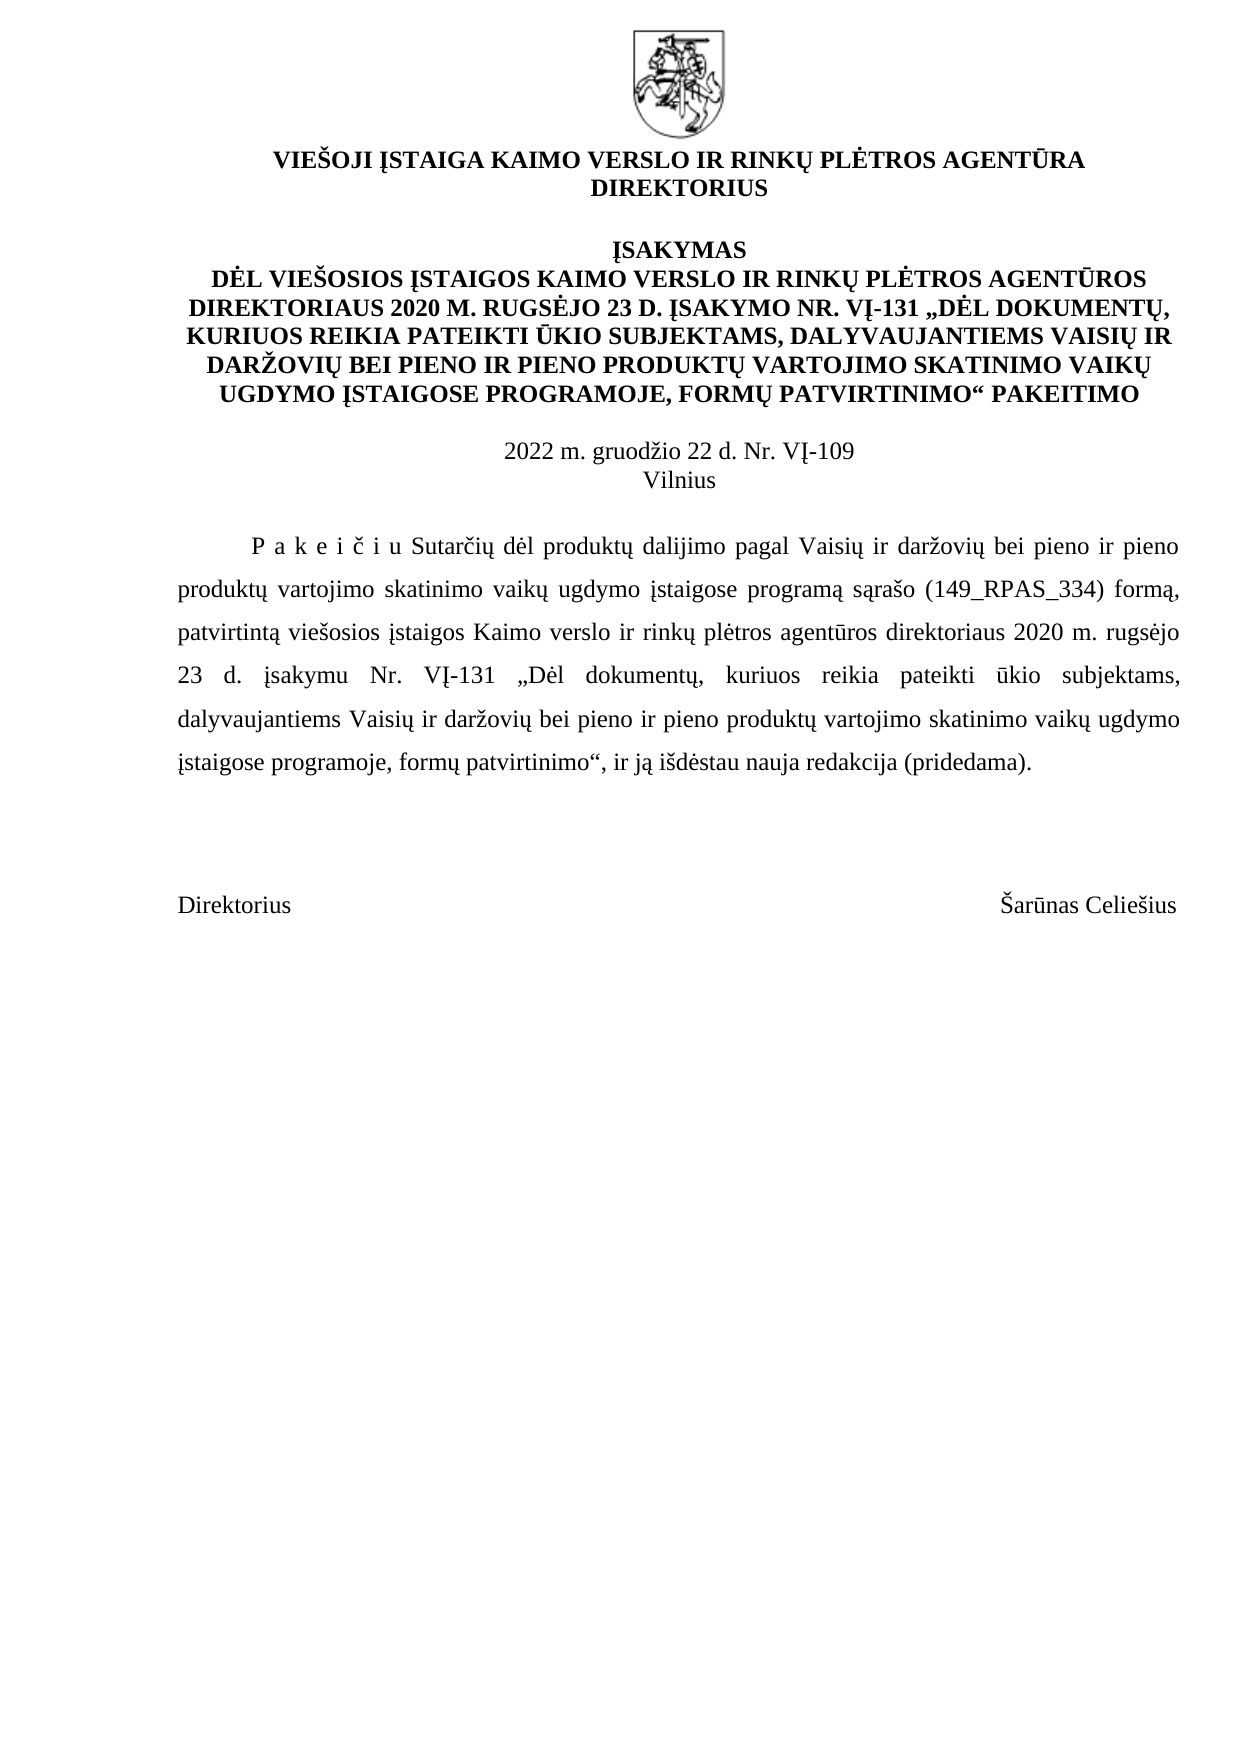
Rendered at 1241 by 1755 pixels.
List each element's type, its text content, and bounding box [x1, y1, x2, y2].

text DĖL VIEŠOSIOS ĮSTAIGOS KAIMO VERSLO IR RINKŲ PLĖTROS AGENTŪROS DIREKTORIAUS 2020 M. RUGSĖJO 23 D. ĮSAKYMO NR. VĮ-131 „DĖL DOKUMENTŲ, KURIUOS REIKIA PATEIKTI ŪKIO SUBJEKTAMS, DALYVAUJANTIEMS VAISIŲ IR DARŽOVIŲ BEI PIENO IR PIENO PRODUKTŲ VARTOJIMO SKATINIMO VAIKŲ UGDYMO ĮSTAIGOSE PROGRAMOJE, FORMŲ PATVIRTINIMO“ PAKEITIMO [177, 264, 1181, 408]
text DIREKTORIUS [177, 173, 1181, 202]
text P a k e i č i u Sutarčių dėl produktų dalijimo pagal Vaisių ir daržovių bei pieno ir pieno produktų vartojimo skatinimo vaikų ugdymo įstaigose programą sąrašo (149_RPAS_334) formą, patvirtintą viešosios įstaigos Kaimo verslo ir rinkų plėtros agentūros direktoriaus 2020 m. rugsėjo 23 d. įsakymu Nr. VĮ-131 „Dėl dokumentų, kuriuos reikia pateikti ūkio subjektams, dalyvaujantiems Vaisių ir daržovių bei pieno ir pieno produktų vartojimo skatinimo vaikų ugdymo įstaigose programoje, formų patvirtinimo“, ir ją išdėstau nauja redakcija (pridedama). [177, 531, 1181, 776]
text Direktorius Šarūnas Celiešius [177, 891, 1181, 919]
text Vilnius [177, 465, 1181, 494]
text 2022 m. gruodžio 22 d. Nr. VĮ-109 [177, 436, 1181, 465]
text VIEŠOJI ĮSTAIGA KAIMO VERSLO IR RINKŲ PLĖTROS AGENTŪRA [177, 145, 1181, 173]
text ĮSAKYMAS [177, 235, 1181, 264]
